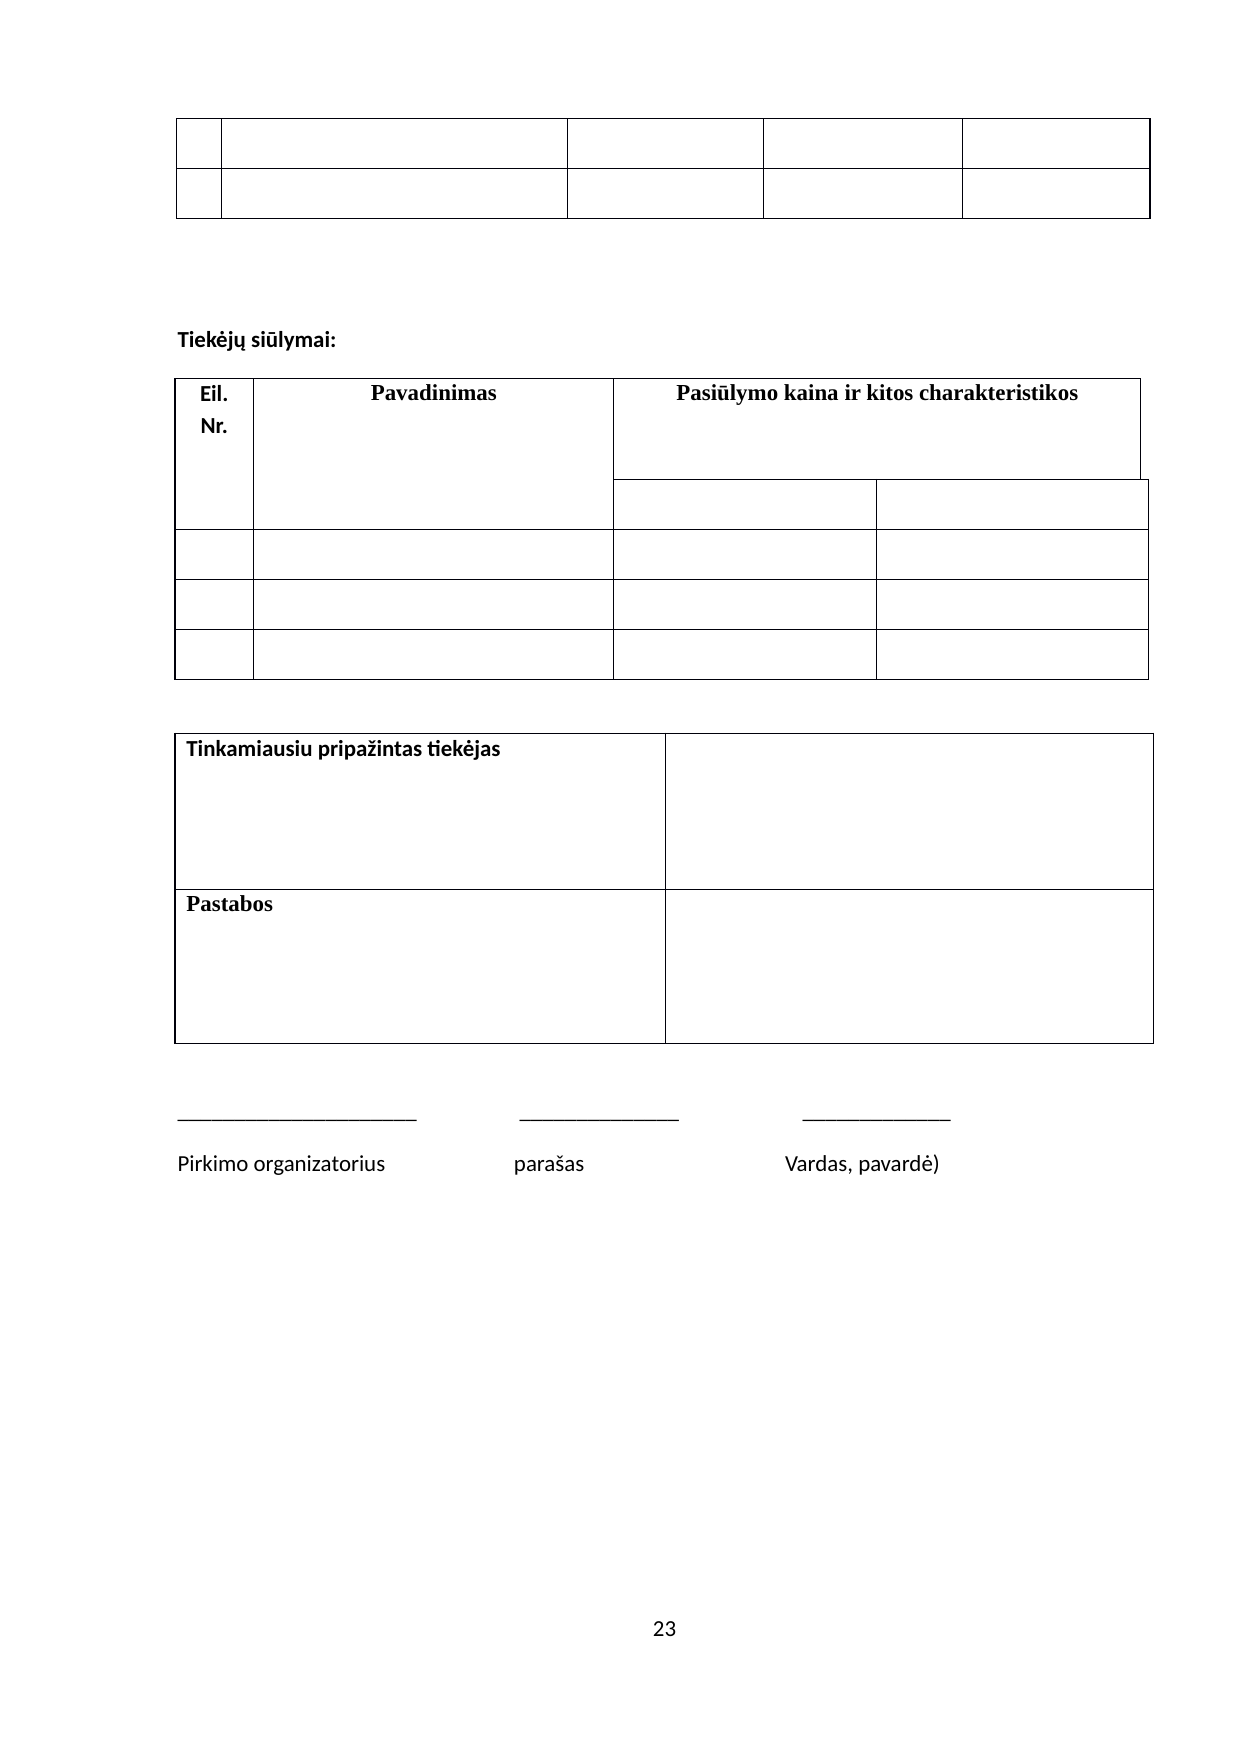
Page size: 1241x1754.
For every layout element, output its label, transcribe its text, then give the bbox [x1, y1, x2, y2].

table_cell [176, 630, 253, 678]
table_header [1141, 378, 1148, 479]
table_cell [177, 119, 221, 168]
table_cell [764, 169, 962, 218]
table_header Tinkamiausiu pripažintas tiekėjas [176, 734, 665, 888]
table_cell [764, 119, 962, 168]
table_header Eil. Nr. [176, 379, 253, 529]
table_cell [254, 630, 613, 678]
table_cell [963, 119, 1149, 168]
table_header Pavadinimas [254, 379, 613, 529]
table_cell [176, 580, 253, 629]
table_cell [614, 480, 876, 529]
table_cell [877, 530, 1148, 579]
table_cell [176, 530, 253, 579]
table_cell [254, 580, 613, 629]
table_cell [877, 630, 1148, 678]
table_cell [177, 169, 221, 218]
table_cell [963, 169, 1149, 218]
text _____________________ ______________ _____________ [177, 1097, 1151, 1124]
table_cell [568, 169, 763, 218]
table_cell [222, 169, 567, 218]
table_cell [614, 580, 876, 629]
table_header Pasiūlymo kaina ir kitos charakteristikos [614, 379, 1140, 479]
table_cell [614, 630, 876, 678]
table_cell [877, 580, 1148, 629]
table_header [666, 734, 1153, 888]
table_cell [666, 890, 1153, 1042]
table_cell [568, 119, 763, 168]
table_cell [877, 480, 1148, 529]
text Pirkimo organizatorius parašas Vardas, pavardė) [177, 1149, 1151, 1178]
table_cell [254, 530, 613, 579]
text Tiekėjų siūlymai: [177, 325, 1151, 353]
table_cell [222, 119, 567, 168]
table_cell [614, 530, 876, 579]
table_cell Pastabos [176, 890, 665, 1042]
